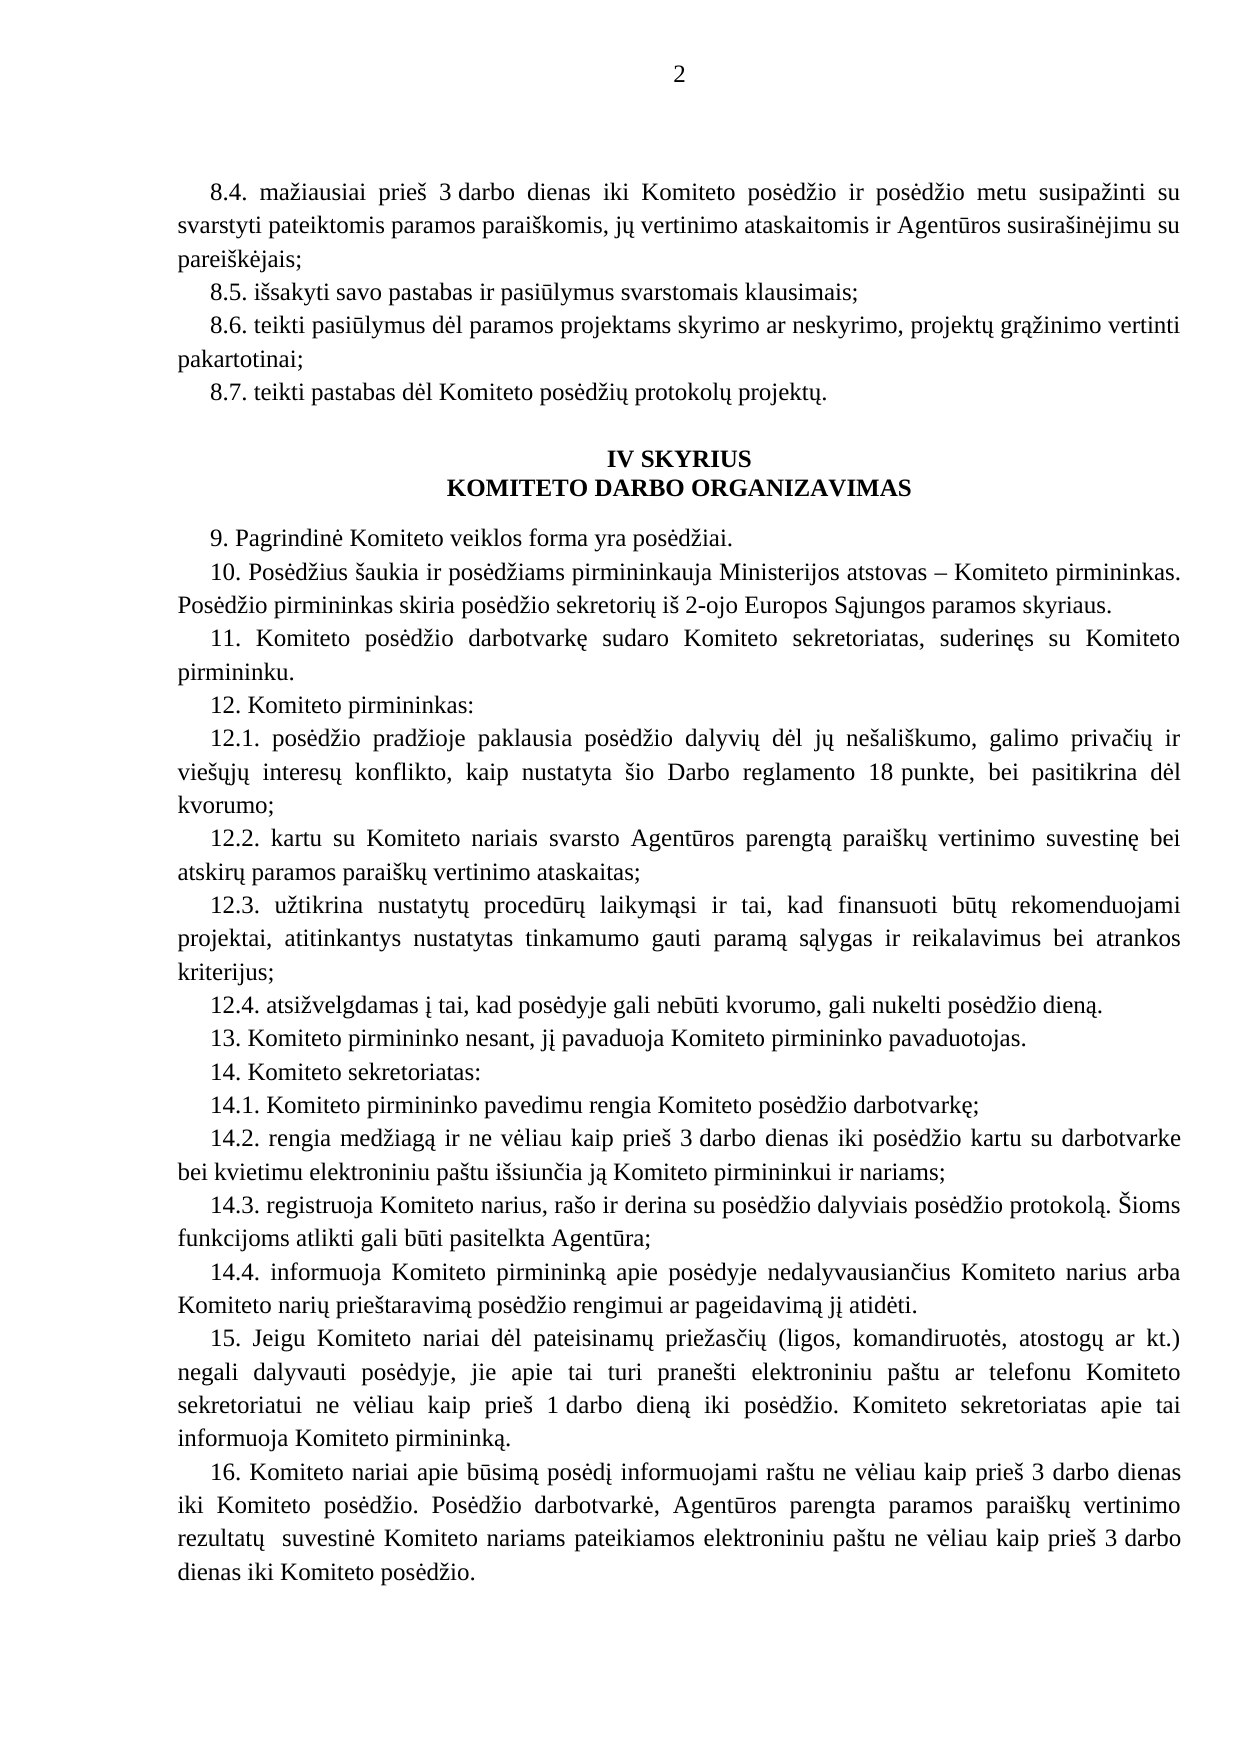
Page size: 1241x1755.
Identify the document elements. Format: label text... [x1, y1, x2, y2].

text 14.2. rengia medžiagą ir ne vėliau kaip prieš 3 darbo dienas iki posėdžio kartu su darbotvarke bei kvietimu elektroniniu paštu išsiunčia ją Komiteto pirmininkui ir nariams; [177, 1123, 1181, 1186]
text KOMITETO DARBO ORGANIZAVIMAS [177, 473, 1181, 501]
text 14. Komiteto sekretoriatas: [177, 1057, 1181, 1086]
text 12.2. kartu su Komiteto nariais svarsto Agentūros parengtą paraiškų vertinimo suvestinę bei atskirų paramos paraiškų vertinimo ataskaitas; [177, 823, 1181, 886]
text 8.5. išsakyti savo pastabas ir pasiūlymus svarstomais klausimais; [177, 277, 1181, 306]
text 9. Pagrindinė Komiteto veiklos forma yra posėdžiai. [177, 523, 1181, 552]
text 8.6. teikti pasiūlymus dėl paramos projektams skyrimo ar neskyrimo, projektų grąžinimo vertinti pakartotinai; [177, 311, 1181, 373]
text IV skyrius [177, 444, 1181, 473]
text 11. Komiteto posėdžio darbotvarkę sudaro Komiteto sekretoriatas, suderinęs su Komiteto pirmininku. [177, 623, 1181, 686]
text 12.3. užtikrina nustatytų procedūrų laikymąsi ir tai, kad finansuoti būtų rekomenduojami projektai, atitinkantys nustatytas tinkamumo gauti paramą sąlygas ir reikalavimus bei atrankos kriterijus; [177, 890, 1181, 986]
text 15. Jeigu Komiteto nariai dėl pateisinamų priežasčių (ligos, komandiruotės, atostogų ar kt.) negali dalyvauti posėdyje, jie apie tai turi pranešti elektroniniu paštu ar telefonu Komiteto sekretoriatui ne vėliau kaip prieš 1 darbo dieną iki posėdžio. Komiteto sekretoriatas apie tai informuoja Komiteto pirmininką. [177, 1323, 1181, 1452]
text 13. Komiteto pirmininko nesant, jį pavaduoja Komiteto pirmininko pavaduotojas. [177, 1023, 1181, 1052]
text 14.4. informuoja Komiteto pirmininką apie posėdyje nedalyvausiančius Komiteto narius arba Komiteto narių prieštaravimą posėdžio rengimui ar pageidavimą jį atidėti. [177, 1257, 1181, 1319]
text 12.4. atsižvelgdamas į tai, kad posėdyje gali nebūti kvorumo, gali nukelti posėdžio dieną. [177, 990, 1181, 1019]
text 8.4. mažiausiai prieš 3 darbo dienas iki Komiteto posėdžio ir posėdžio metu susipažinti su svarstyti pateiktomis paramos paraiškomis, jų vertinimo ataskaitomis ir Agentūros susirašinėjimu su pareiškėjais; [177, 177, 1181, 273]
text 12. Komiteto pirmininkas: [177, 690, 1181, 719]
text 14.1. Komiteto pirmininko pavedimu rengia Komiteto posėdžio darbotvarkę; [177, 1090, 1181, 1119]
text 16. Komiteto nariai apie būsimą posėdį informuojami raštu ne vėliau kaip prieš 3 darbo dienas iki Komiteto posėdžio. Posėdžio darbotvarkė, Agentūros parengta paramos paraiškų vertinimo rezultatų suvestinė Komiteto nariams pateikiamos elektroniniu paštu ne vėliau kaip prieš 3 darbo dienas iki Komiteto posėdžio. [177, 1457, 1181, 1586]
text 14.3. registruoja Komiteto narius, rašo ir derina su posėdžio dalyviais posėdžio protokolą. Šioms funkcijoms atlikti gali būti pasitelkta Agentūra; [177, 1190, 1181, 1252]
text 10. Posėdžius šaukia ir posėdžiams pirmininkauja Ministerijos atstovas – Komiteto pirmininkas. Posėdžio pirmininkas skiria posėdžio sekretorių iš 2-ojo Europos Sąjungos paramos skyriaus. [177, 557, 1181, 619]
text 12.1. posėdžio pradžioje paklausia posėdžio dalyvių dėl jų nešališkumo, galimo privačių ir viešųjų interesų konflikto, kaip nustatyta šio Darbo reglamento 18 punkte, bei pasitikrina dėl kvorumo; [177, 723, 1181, 819]
text 8.7. teikti pastabas dėl Komiteto posėdžių protokolų projektų. [177, 377, 1181, 406]
